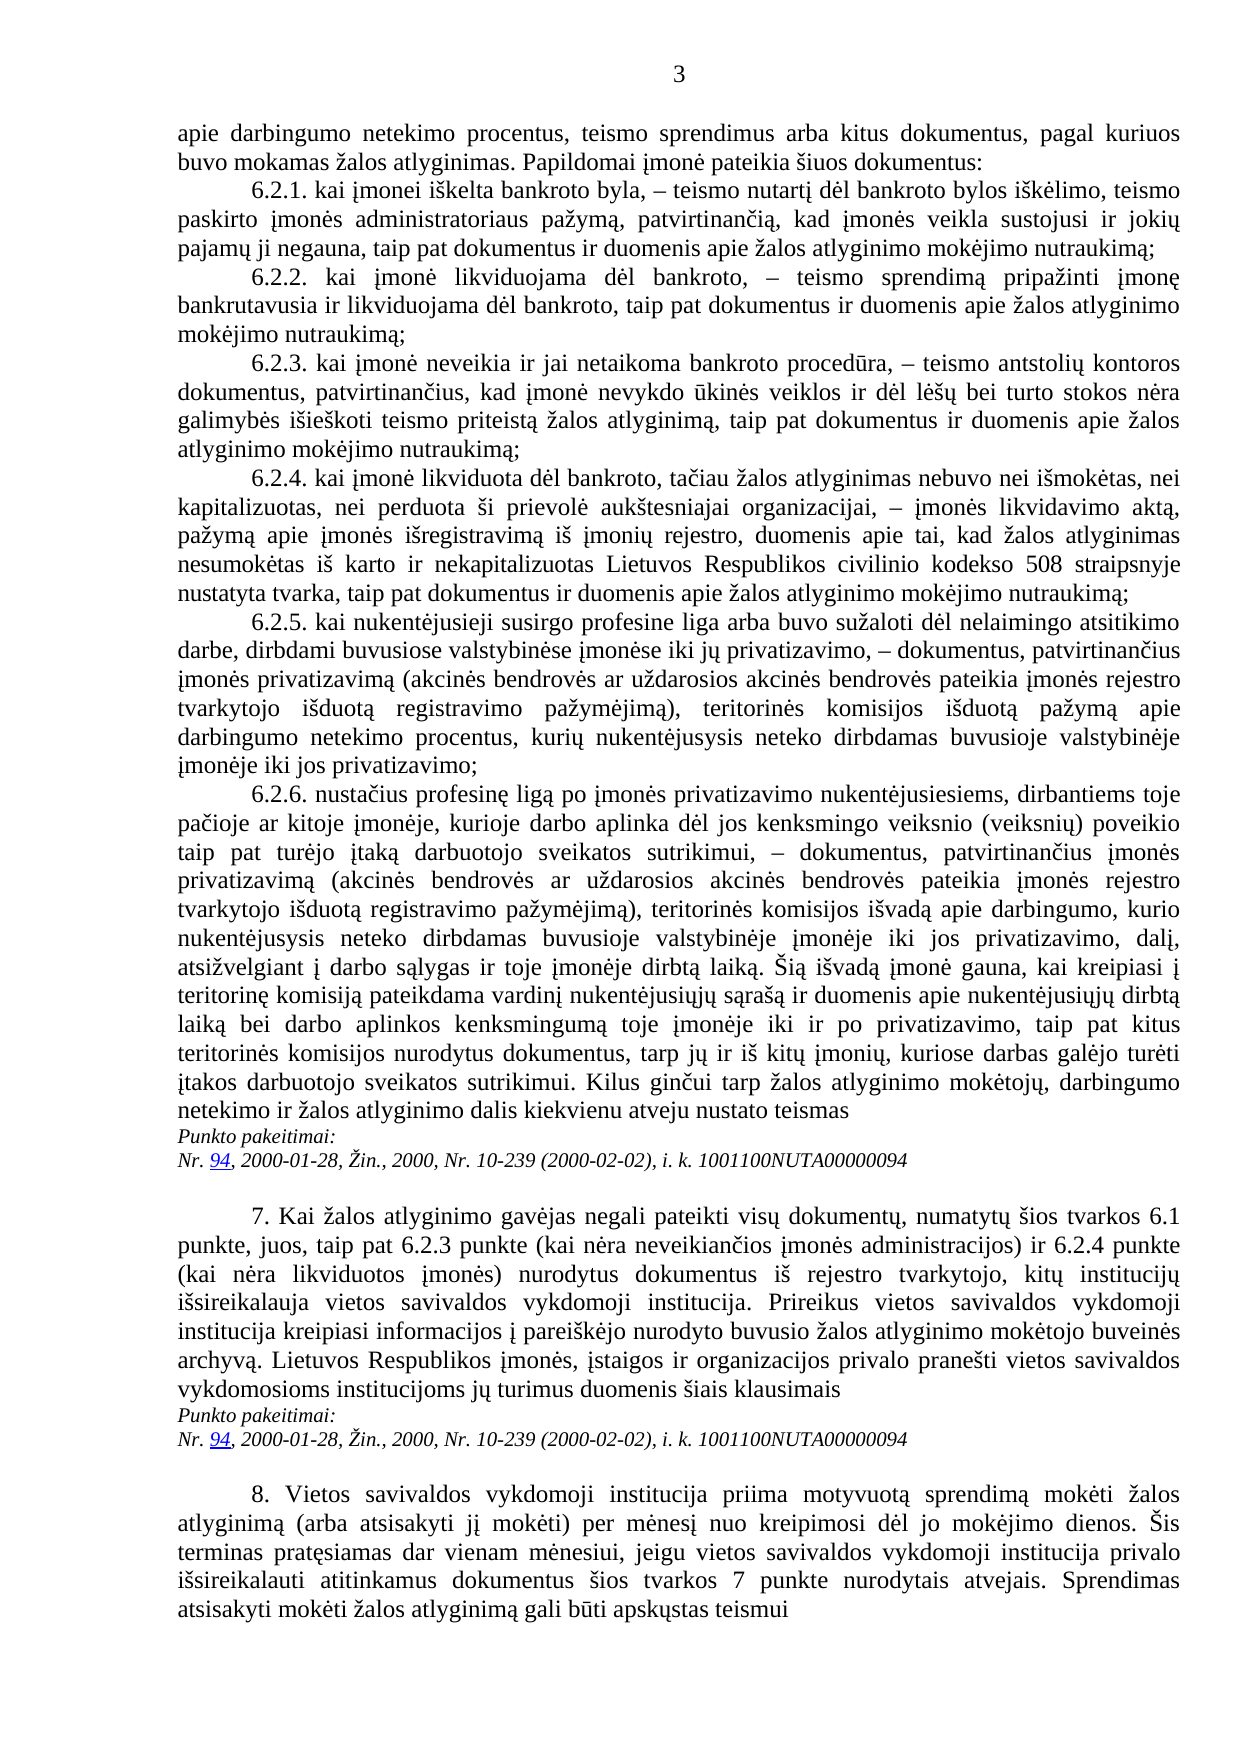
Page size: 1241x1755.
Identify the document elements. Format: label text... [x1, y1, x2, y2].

text 6.2.3. kai įmonė neveikia ir jai netaikoma bankroto procedūra, – teismo antstolių kontoros dokumentus, patvirtinančius, kad įmonė nevykdo ūkinės veiklos ir dėl lėšų bei turto stokos nėra galimybės išieškoti teismo priteistą žalos atlyginimą, taip pat dokumentus ir duomenis apie žalos atlyginimo mokėjimo nutraukimą; [177, 348, 1181, 463]
text 6.2.2. kai įmonė likviduojama dėl bankroto, – teismo sprendimą pripažinti įmonę bankrutavusia ir likviduojama dėl bankroto, taip pat dokumentus ir duomenis apie žalos atlyginimo mokėjimo nutraukimą; [177, 262, 1181, 348]
text 6.2.4. kai įmonė likviduota dėl bankroto, tačiau žalos atlyginimas nebuvo nei išmokėtas, nei kapitalizuotas, nei perduota ši prievolė aukštesniajai organizacijai, – įmonės likvidavimo aktą, pažymą apie įmonės išregistravimą iš įmonių rejestro, duomenis apie tai, kad žalos atlyginimas nesumokėtas iš karto ir nekapitalizuotas Lietuvos Respublikos civilinio kodekso 508 straipsnyje nustatyta tvarka, taip pat dokumentus ir duomenis apie žalos atlyginimo mokėjimo nutraukimą; [177, 463, 1181, 607]
text Nr. 94, 2000-01-28, Žin., 2000, Nr. 10-239 (2000-02-02), i. k. 1001100NUTA00000094 [177, 1148, 1181, 1172]
text 6.2.1. kai įmonei iškelta bankroto byla, – teismo nutartį dėl bankroto bylos iškėlimo, teismo paskirto įmonės administratoriaus pažymą, patvirtinančią, kad įmonės veikla sustojusi ir jokių pajamų ji negauna, taip pat dokumentus ir duomenis apie žalos atlyginimo mokėjimo nutraukimą; [177, 176, 1181, 262]
text apie darbingumo netekimo procentus, teismo sprendimus arba kitus dokumentus, pagal kuriuos buvo mokamas žalos atlyginimas. Papildomai įmonė pateikia šiuos dokumentus: [177, 118, 1181, 176]
text Punkto pakeitimai: [177, 1124, 1181, 1148]
text 6.2.6. nustačius profesinę ligą po įmonės privatizavimo nukentėjusiesiems, dirbantiems toje pačioje ar kitoje įmonėje, kurioje darbo aplinka dėl jos kenksmingo veiksnio (veiksnių) poveikio taip pat turėjo įtaką darbuotojo sveikatos sutrikimui, – dokumentus, patvirtinančius įmonės privatizavimą (akcinės bendrovės ar uždarosios akcinės bendrovės pateikia įmonės rejestro tvarkytojo išduotą registravimo pažymėjimą), teritorinės komisijos išvadą apie darbingumo, kurio nukentėjusysis neteko dirbdamas buvusioje valstybinėje įmonėje iki jos privatizavimo, dalį, atsižvelgiant į darbo sąlygas ir toje įmonėje dirbtą laiką. Šią išvadą įmonė gauna, kai kreipiasi į teritorinę komisiją pateikdama vardinį nukentėjusiųjų sąrašą ir duomenis apie nukentėjusiųjų dirbtą laiką bei darbo aplinkos kenksmingumą toje įmonėje iki ir po privatizavimo, taip pat kitus teritorinės komisijos nurodytus dokumentus, tarp jų ir iš kitų įmonių, kuriose darbas galėjo turėti įtakos darbuotojo sveikatos sutrikimui. Kilus ginčui tarp žalos atlyginimo mokėtojų, darbingumo netekimo ir žalos atlyginimo dalis kiekvienu atveju nustato teismas [177, 779, 1181, 1124]
text Nr. 94, 2000-01-28, Žin., 2000, Nr. 10-239 (2000-02-02), i. k. 1001100NUTA00000094 [177, 1427, 1181, 1451]
text 7. Kai žalos atlyginimo gavėjas negali pateikti visų dokumentų, numatytų šios tvarkos 6.1 punkte, juos, taip pat 6.2.3 punkte (kai nėra neveikiančios įmonės administracijos) ir 6.2.4 punkte (kai nėra likviduotos įmonės) nurodytus dokumentus iš rejestro tvarkytojo, kitų institucijų išsireikalauja vietos savivaldos vykdomoji institucija. Prireikus vietos savivaldos vykdomoji institucija kreipiasi informacijos į pareiškėjo nurodyto buvusio žalos atlyginimo mokėtojo buveinės archyvą. Lietuvos Respublikos įmonės, įstaigos ir organizacijos privalo pranešti vietos savivaldos vykdomosioms institucijoms jų turimus duomenis šiais klausimais [177, 1201, 1181, 1402]
text 6.2.5. kai nukentėjusieji susirgo profesine liga arba buvo sužaloti dėl nelaimingo atsitikimo darbe, dirbdami buvusiose valstybinėse įmonėse iki jų privatizavimo, – dokumentus, patvirtinančius įmonės privatizavimą (akcinės bendrovės ar uždarosios akcinės bendrovės pateikia įmonės rejestro tvarkytojo išduotą registravimo pažymėjimą), teritorinės komisijos išduotą pažymą apie darbingumo netekimo procentus, kurių nukentėjusysis neteko dirbdamas buvusioje valstybinėje įmonėje iki jos privatizavimo; [177, 607, 1181, 779]
text Punkto pakeitimai: [177, 1402, 1181, 1427]
text 8. Vietos savivaldos vykdomoji institucija priima motyvuotą sprendimą mokėti žalos atlyginimą (arba atsisakyti jį mokėti) per mėnesį nuo kreipimosi dėl jo mokėjimo dienos. Šis terminas pratęsiamas dar vienam mėnesiui, jeigu vietos savivaldos vykdomoji institucija privalo išsireikalauti atitinkamus dokumentus šios tvarkos 7 punkte nurodytais atvejais. Sprendimas atsisakyti mokėti žalos atlyginimą gali būti apskųstas teismui [177, 1479, 1181, 1623]
